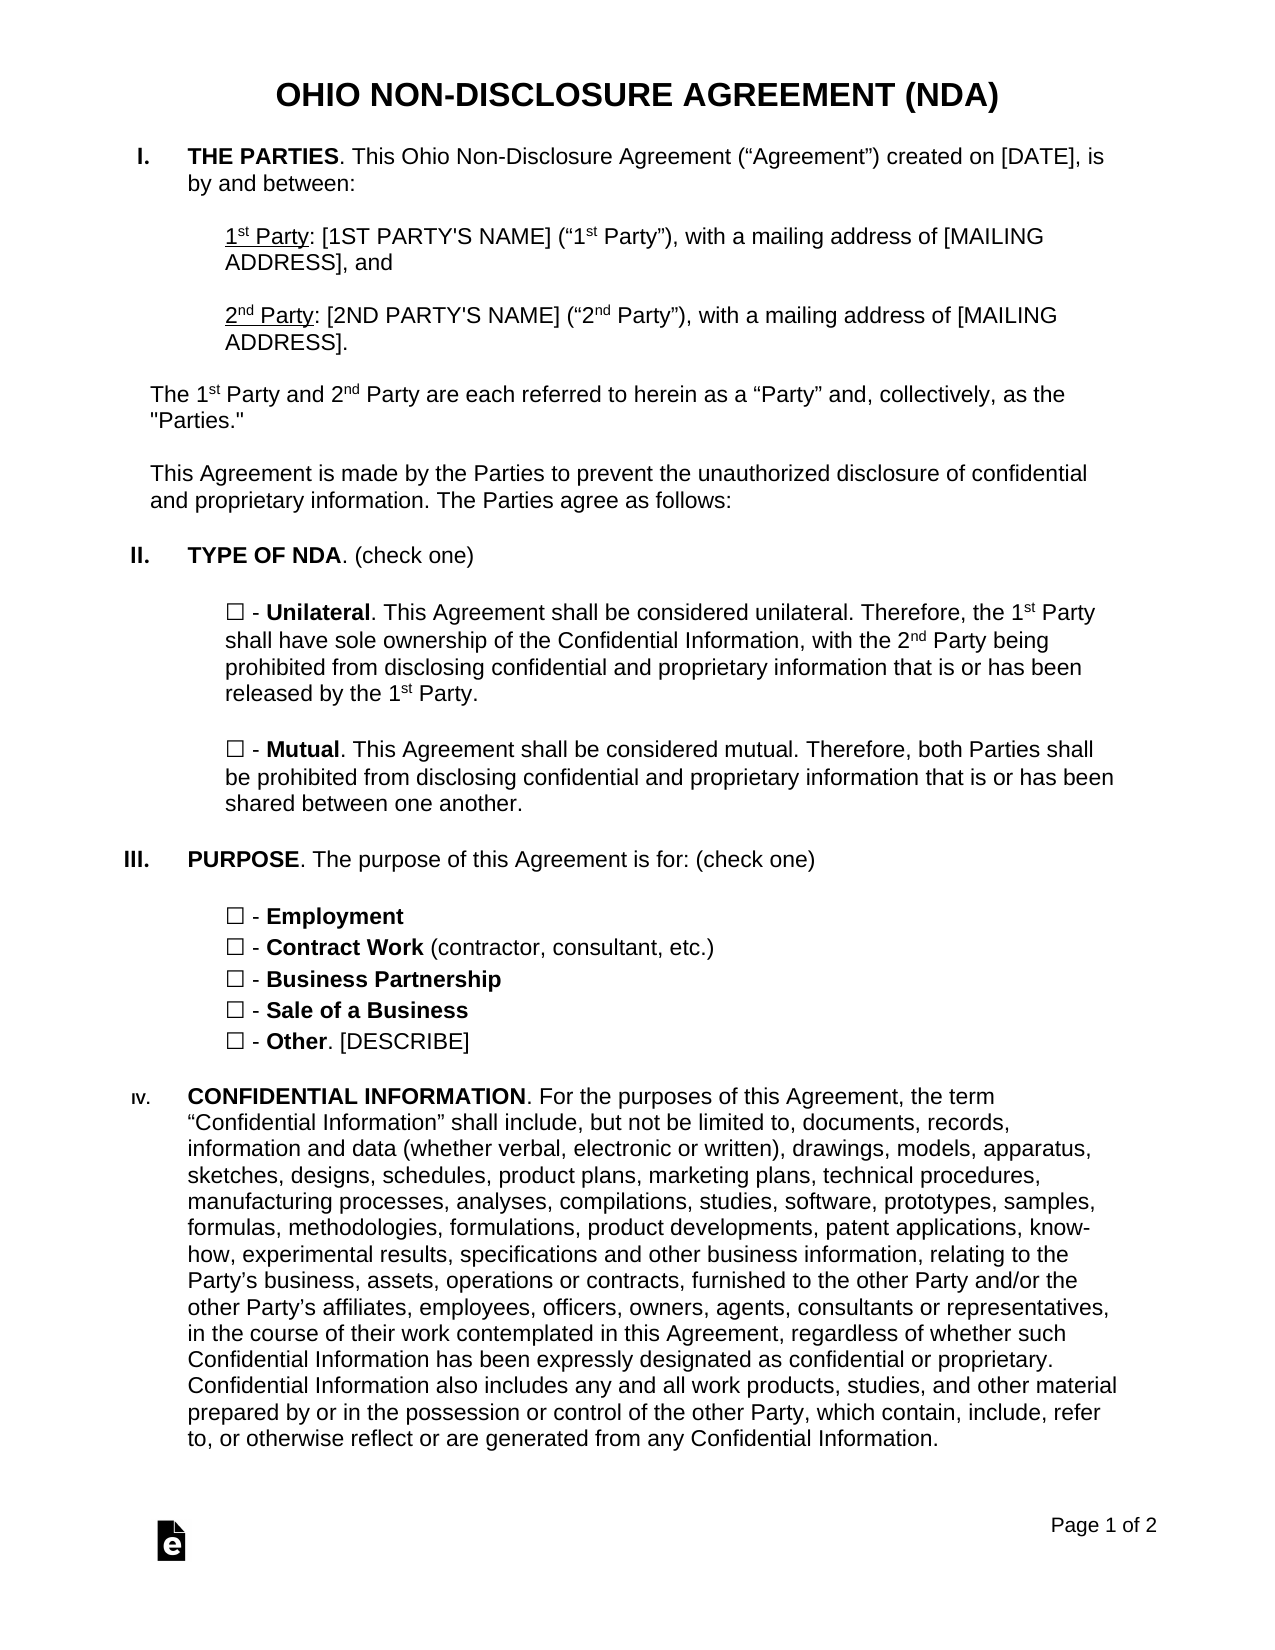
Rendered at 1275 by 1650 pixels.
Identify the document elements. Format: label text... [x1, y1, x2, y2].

text This Agreement is made by the Parties to prevent the unauthorized disclosure of confidential and proprietary information. The Parties agree as follows: [150, 460, 1125, 513]
list THE PARTIES. This Ohio Non-Disclosure Agreement (“Agreement”) created on [DATE], is by and between: [150, 140, 1125, 197]
text ☐ - Other. [DESCRIBE] [225, 1025, 1125, 1056]
text 2nd Party: [2ND PARTY'S NAME] (“2nd Party”), with a mailing address of [MAILING ADDRESS]. [225, 302, 1125, 355]
text ☐ - Mutual. This Agreement shall be considered mutual. Therefore, both Parties shall be prohibited from disclosing confidential and proprietary information that is or has been shared between one another. [225, 733, 1125, 817]
text ☐ - Contract Work (contractor, consultant, etc.) [225, 931, 1125, 962]
list CONFIDENTIAL INFORMATION. For the purposes of this Agreement, the term “Confidential Information” shall include, but not be limited to, documents, records, information and data (whether verbal, electronic or written), drawings, models, apparatus, sketches, designs, schedules, product plans, marketing plans, technical procedures, manufacturing processes, analyses, compilations, studies, software, prototypes, samples, formulas, methodologies, formulations, product developments, patent applications, know-how, experimental results, specifications and other business information, relating to the Party’s business, assets, operations or contracts, furnished to the other Party and/or the other Party’s affiliates, employees, officers, owners, agents, consultants or representatives, in the course of their work contemplated in this Agreement, regardless of whether such Confidential Information has been expressly designated as confidential or proprietary. Confidential Information also includes any and all work products, studies, and other material prepared by or in the possession or control of the other Party, which contain, include, refer to, or otherwise reflect or are generated from any Confidential Information. [150, 1083, 1125, 1452]
list PURPOSE. The purpose of this Agreement is for: (check one) [150, 843, 1125, 874]
text ☐ - Sale of a Business [225, 994, 1125, 1025]
text ☐ - Employment [225, 900, 1125, 931]
list TYPE OF NDA. (check one) [150, 539, 1125, 570]
text ☐ - Business Partnership [225, 962, 1125, 994]
text 1st Party: [1ST PARTY'S NAME] (“1st Party”), with a mailing address of [MAILING ADDRESS], and [225, 223, 1125, 276]
text ☐ - Unilateral. This Agreement shall be considered unilateral. Therefore, the 1st Party shall have sole ownership of the Confidential Information, with the 2nd Party being prohibited from disclosing confidential and proprietary information that is or has been released by the 1st Party. [225, 596, 1125, 706]
text OHIO NON-DISCLOSURE AGREEMENT (NDA) [150, 75, 1125, 113]
text The 1st Party and 2nd Party are each referred to herein as a “Party” and, collectively, as the "Parties." [150, 381, 1125, 434]
